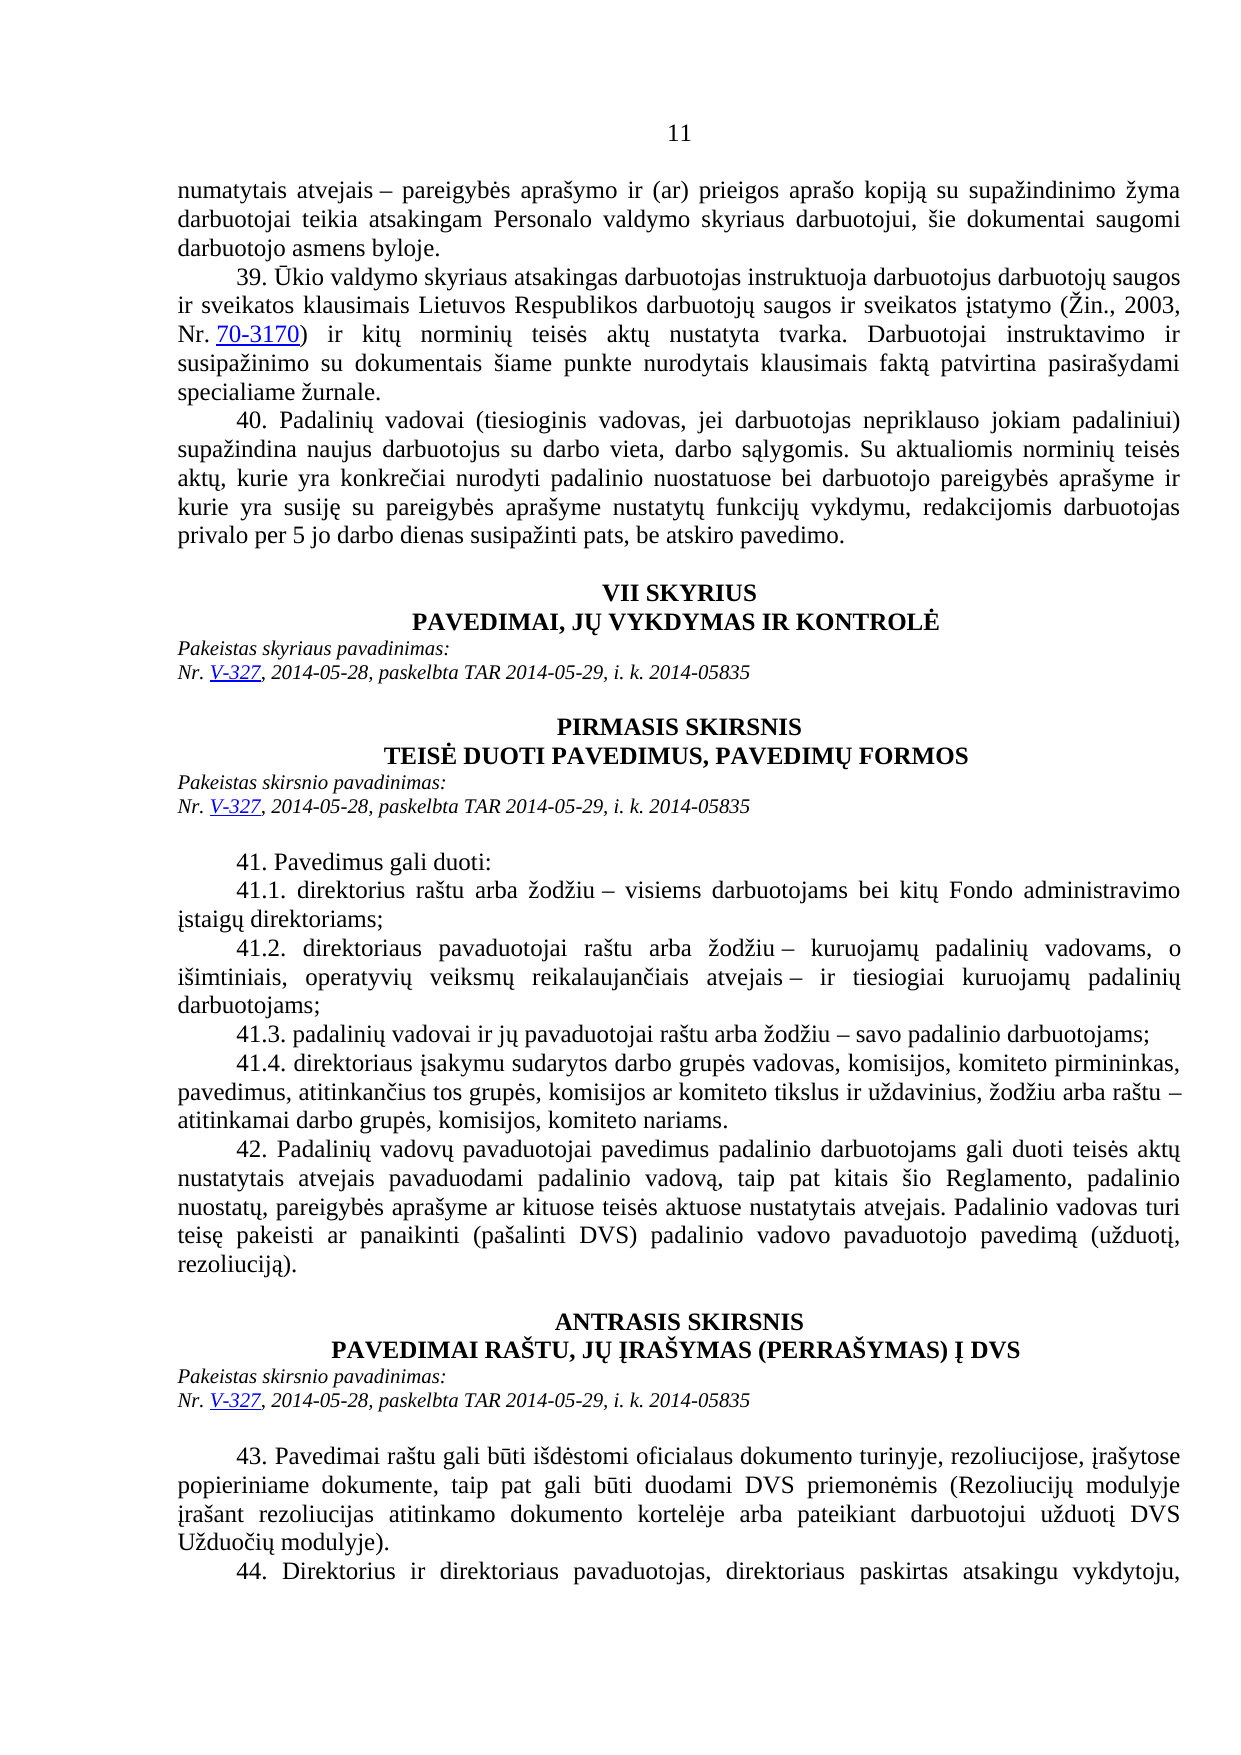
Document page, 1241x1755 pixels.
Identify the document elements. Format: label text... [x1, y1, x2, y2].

text 43. Pavedimai raštu gali būti išdėstomi oficialaus dokumento turinyje, rezoliucijose, įrašytose popieriniame dokumente, taip pat gali būti duodami DVS priemonėmis (Rezoliucijų modulyje įrašant rezoliucijas atitinkamo dokumento kortelėje arba pateikiant darbuotojui užduotį DVS Užduočių modulyje). [177, 1441, 1181, 1556]
text PIRMASIS SKIRSNIS [177, 712, 1181, 741]
text PAVEDIMAI RAŠTU, JŲ ĮRAŠYMAS (PERRAŠYMAS) Į DVS [177, 1336, 1181, 1364]
text Nr. V-327, 2014-05-28, paskelbta TAR 2014-05-29, i. k. 2014-05835 [177, 660, 1181, 684]
text 42. Padalinių vadovų pavaduotojai pavedimus padalinio darbuotojams gali duoti teisės aktų nustatytais atvejais pavaduodami padalinio vadovą, taip pat kitais šio Reglamento, padalinio nuostatų, pareigybės aprašyme ar kituose teisės aktuose nustatytais atvejais. Padalinio vadovas turi teisę pakeisti ar panaikinti (pašalinti DVS) padalinio vadovo pavaduotojo pavedimą (užduotį, rezoliuciją). [177, 1134, 1181, 1278]
text numatytais atvejais – pareigybės aprašymo ir (ar) prieigos aprašo kopiją su supažindinimo žyma darbuotojai teikia atsakingam Personalo valdymo skyriaus darbuotojui, šie dokumentai saugomi darbuotojo asmens byloje. [177, 176, 1181, 262]
text Pakeistas skirsnio pavadinimas: [177, 770, 1181, 794]
text 40. Padalinių vadovai (tiesioginis vadovas, jei darbuotojas nepriklauso jokiam padaliniui) supažindina naujus darbuotojus su darbo vieta, darbo sąlygomis. Su aktualiomis norminių teisės aktų, kurie yra konkrečiai nurodyti padalinio nuostatuose bei darbuotojo pareigybės aprašyme ir kurie yra susiję su pareigybės aprašyme nustatytų funkcijų vykdymu, redakcijomis darbuotojas privalo per 5 jo darbo dienas susipažinti pats, be atskiro pavedimo. [177, 406, 1181, 549]
text 41.1. direktorius raštu arba žodžiu – visiems darbuotojams bei kitų Fondo administravimo įstaigų direktoriams; [177, 876, 1181, 933]
text PAVEDIMAI, JŲ VYKDYMAS IR KONTROLĖ [177, 607, 1181, 636]
text VII skyrius [177, 578, 1181, 607]
text TEISĖ DUOTI PAVEDIMUS, PAVEDIMŲ FORMOS [177, 741, 1181, 770]
text Nr. V-327, 2014-05-28, paskelbta TAR 2014-05-29, i. k. 2014-05835 [177, 1388, 1181, 1412]
text Nr. V-327, 2014-05-28, paskelbta TAR 2014-05-29, i. k. 2014-05835 [177, 794, 1181, 818]
text 44. Direktorius ir direktoriaus pavaduotojas, direktoriaus paskirtas atsakingu vykdytoju, [177, 1556, 1181, 1585]
text Pakeistas skirsnio pavadinimas: [177, 1364, 1181, 1388]
text 41.4. direktoriaus įsakymu sudarytos darbo grupės vadovas, komisijos, komiteto pirmininkas, pavedimus, atitinkančius tos grupės, komisijos ar komiteto tikslus ir uždavinius, žodžiu arba raštu – atitinkamai darbo grupės, komisijos, komiteto nariams. [177, 1048, 1181, 1134]
text 41.2. direktoriaus pavaduotojai raštu arba žodžiu – kuruojamų padalinių vadovams, o išimtiniais, operatyvių veiksmų reikalaujančiais atvejais – ir tiesiogiai kuruojamų padalinių darbuotojams; [177, 933, 1181, 1019]
text 41. Pavedimus gali duoti: [177, 847, 1181, 876]
text ANTRASIS SKIRSNIS [177, 1307, 1181, 1336]
text 41.3. padalinių vadovai ir jų pavaduotojai raštu arba žodžiu – savo padalinio darbuotojams; [177, 1019, 1181, 1048]
text Pakeistas skyriaus pavadinimas: [177, 636, 1181, 660]
text 39. Ūkio valdymo skyriaus atsakingas darbuotojas instruktuoja darbuotojus darbuotojų saugos ir sveikatos klausimais Lietuvos Respublikos darbuotojų saugos ir sveikatos įstatymo (Žin., 2003, Nr. 70-3170) ir kitų norminių teisės aktų nustatyta tvarka. Darbuotojai instruktavimo ir susipažinimo su dokumentais šiame punkte nurodytais klausimais faktą patvirtina pasirašydami specialiame žurnale. [177, 262, 1181, 406]
